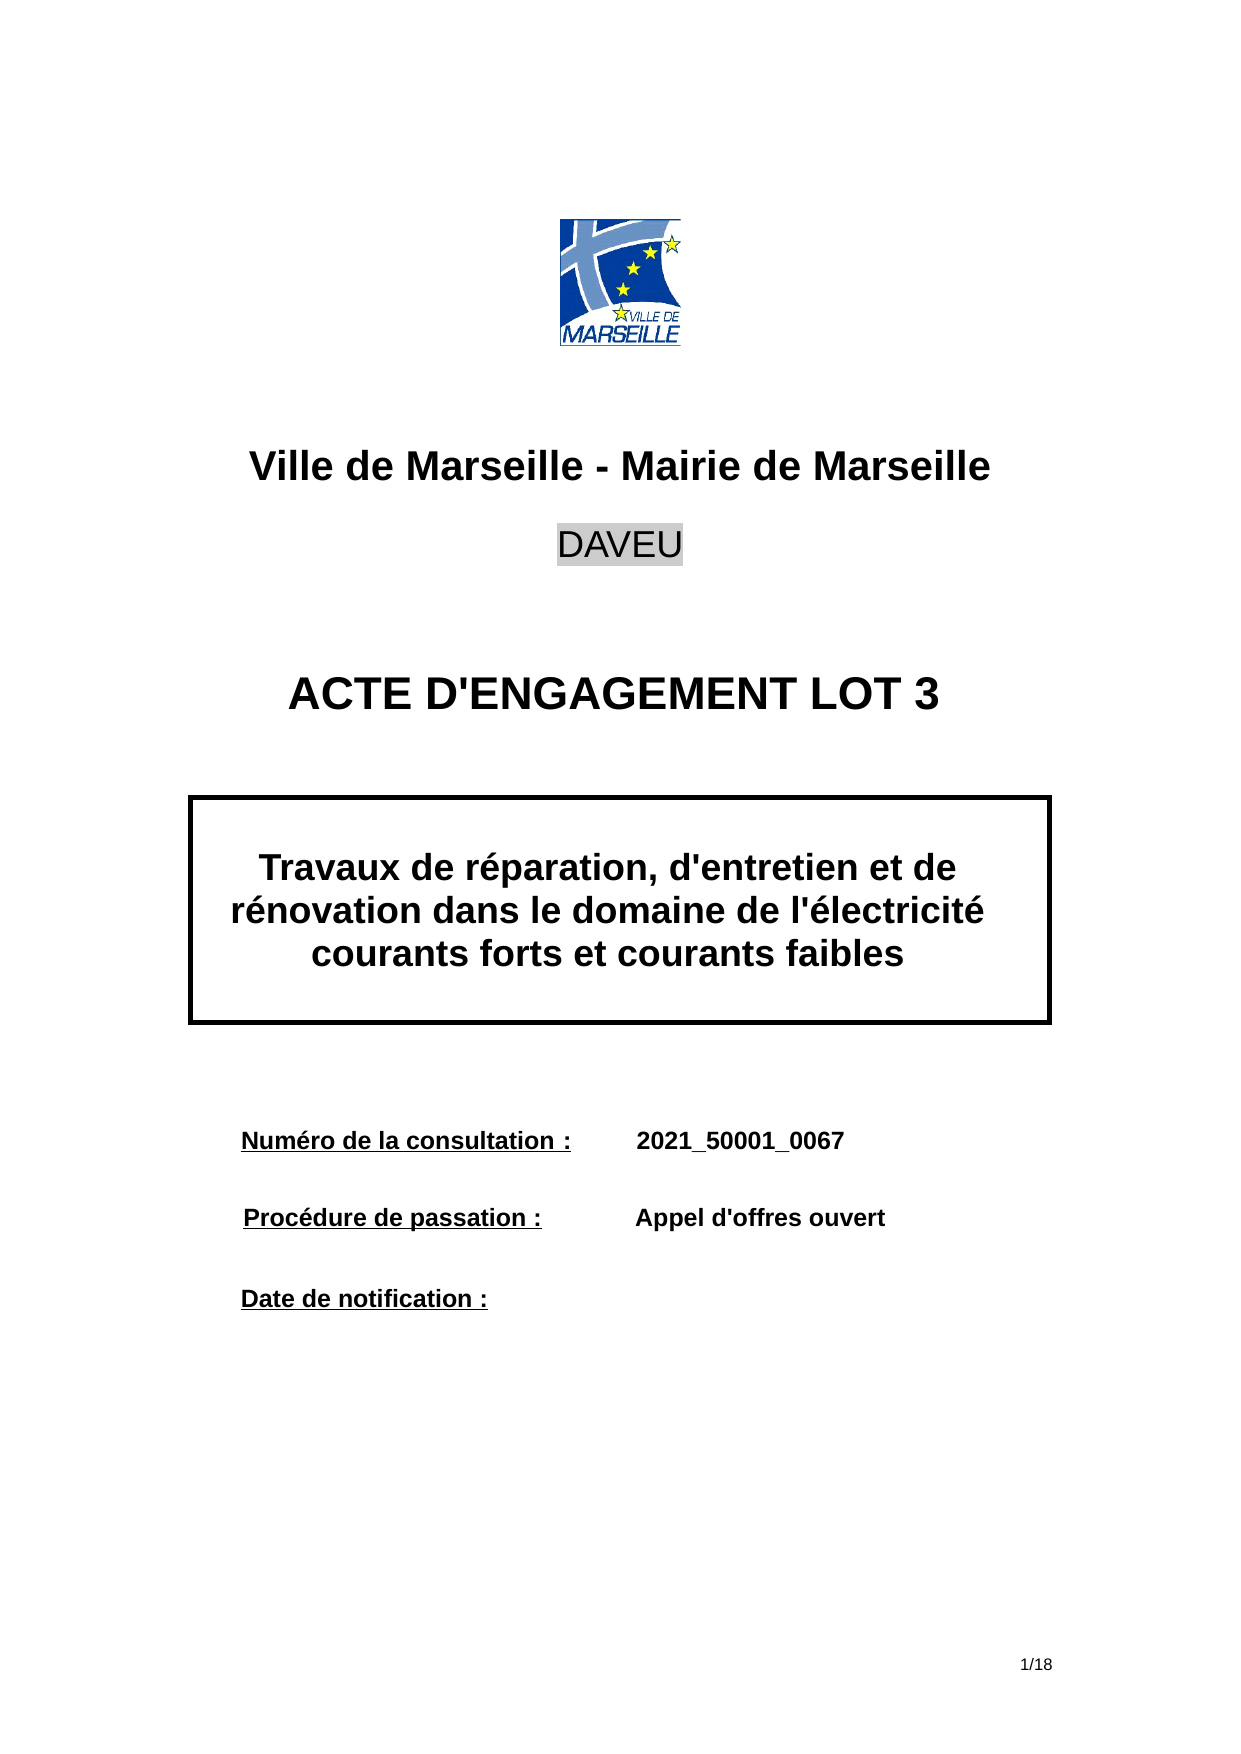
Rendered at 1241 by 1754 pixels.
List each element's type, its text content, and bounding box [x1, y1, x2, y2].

text Travaux de réparation, d'entretien et de rénovation dans le domaine de l'électricité courants forts et courants faibles [193, 838, 1047, 975]
text Numéro de la consultation : 2021_50001_0067 [241, 1126, 1052, 1155]
text Date de notification : [241, 1284, 1052, 1313]
text ACTE D'ENGAGEMENT LOT 3 [188, 667, 1052, 719]
text Procédure de passation : Appel d'offres ouvert [243, 1203, 1052, 1231]
text DAVEU [188, 523, 1052, 566]
text Ville de Marseille - Mairie de Marseille [188, 441, 1052, 489]
